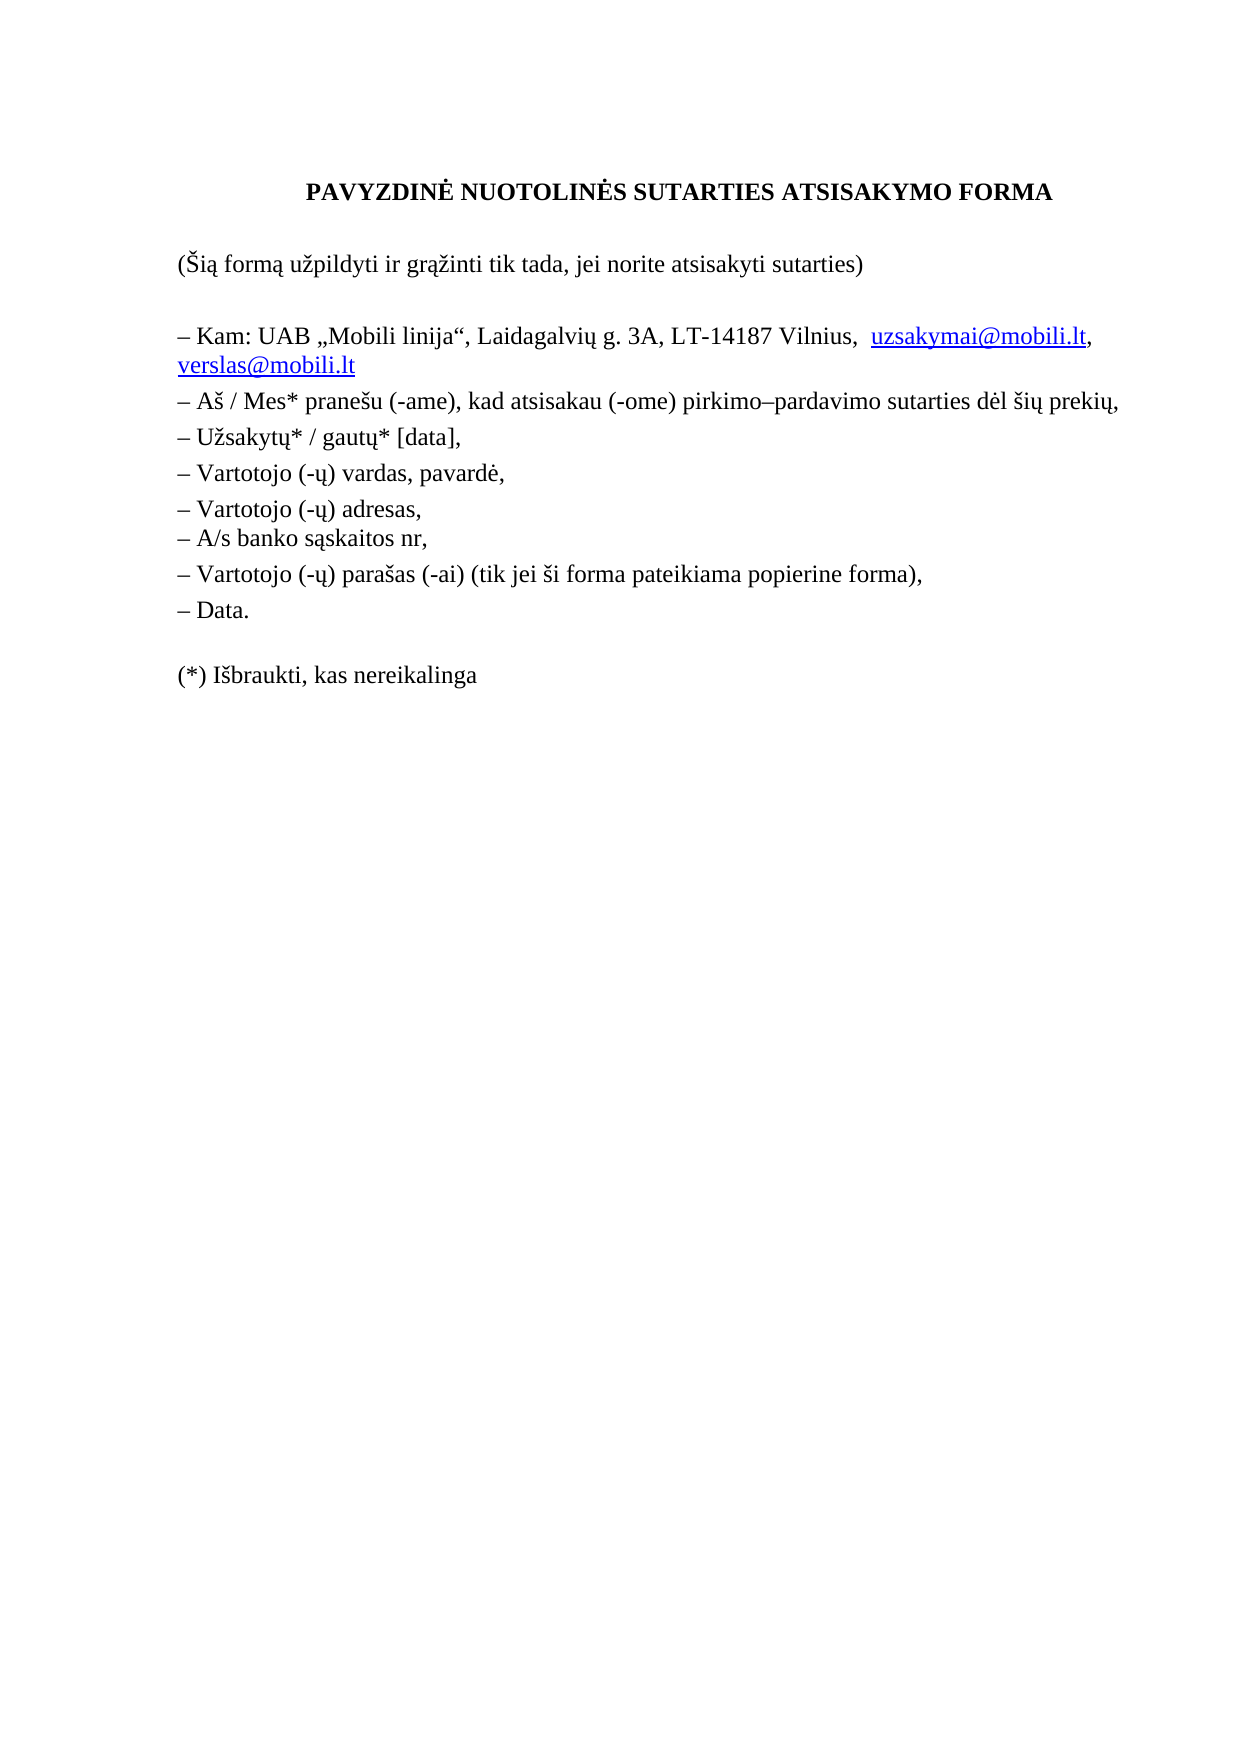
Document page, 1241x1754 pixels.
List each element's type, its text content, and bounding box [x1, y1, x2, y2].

text – Vartotojo (-ų) parašas (-ai) (tik jei ši forma pateikiama popierine forma), [177, 559, 1181, 588]
text – Kam: UAB „Mobili linija“, Laidagalvių g. 3A, LT-14187 Vilnius, uzsakymai@mobili.lt, verslas@mobili.lt [177, 321, 1181, 379]
text PAVYZDINĖ NUOTOLINĖS SUTARTIES ATSISAKYMO FORMA [177, 177, 1181, 206]
text – Užsakytų* / gautų* [data], [177, 422, 1181, 451]
text – Vartotojo (-ų) vardas, pavardė, [177, 458, 1181, 487]
text (Šią formą užpildyti ir grąžinti tik tada, jei norite atsisakyti sutarties) [177, 249, 1181, 278]
text – Aš / Mes* pranešu (-ame), kad atsisakau (-ome) pirkimo–pardavimo sutarties dėl šių prekių, [177, 386, 1181, 415]
text – Data. [177, 595, 1181, 624]
text – A/s banko sąskaitos nr, [177, 523, 1181, 552]
text – Vartotojo (-ų) adresas, [177, 494, 1181, 523]
text (*) Išbraukti, kas nereikalinga [177, 660, 1181, 689]
